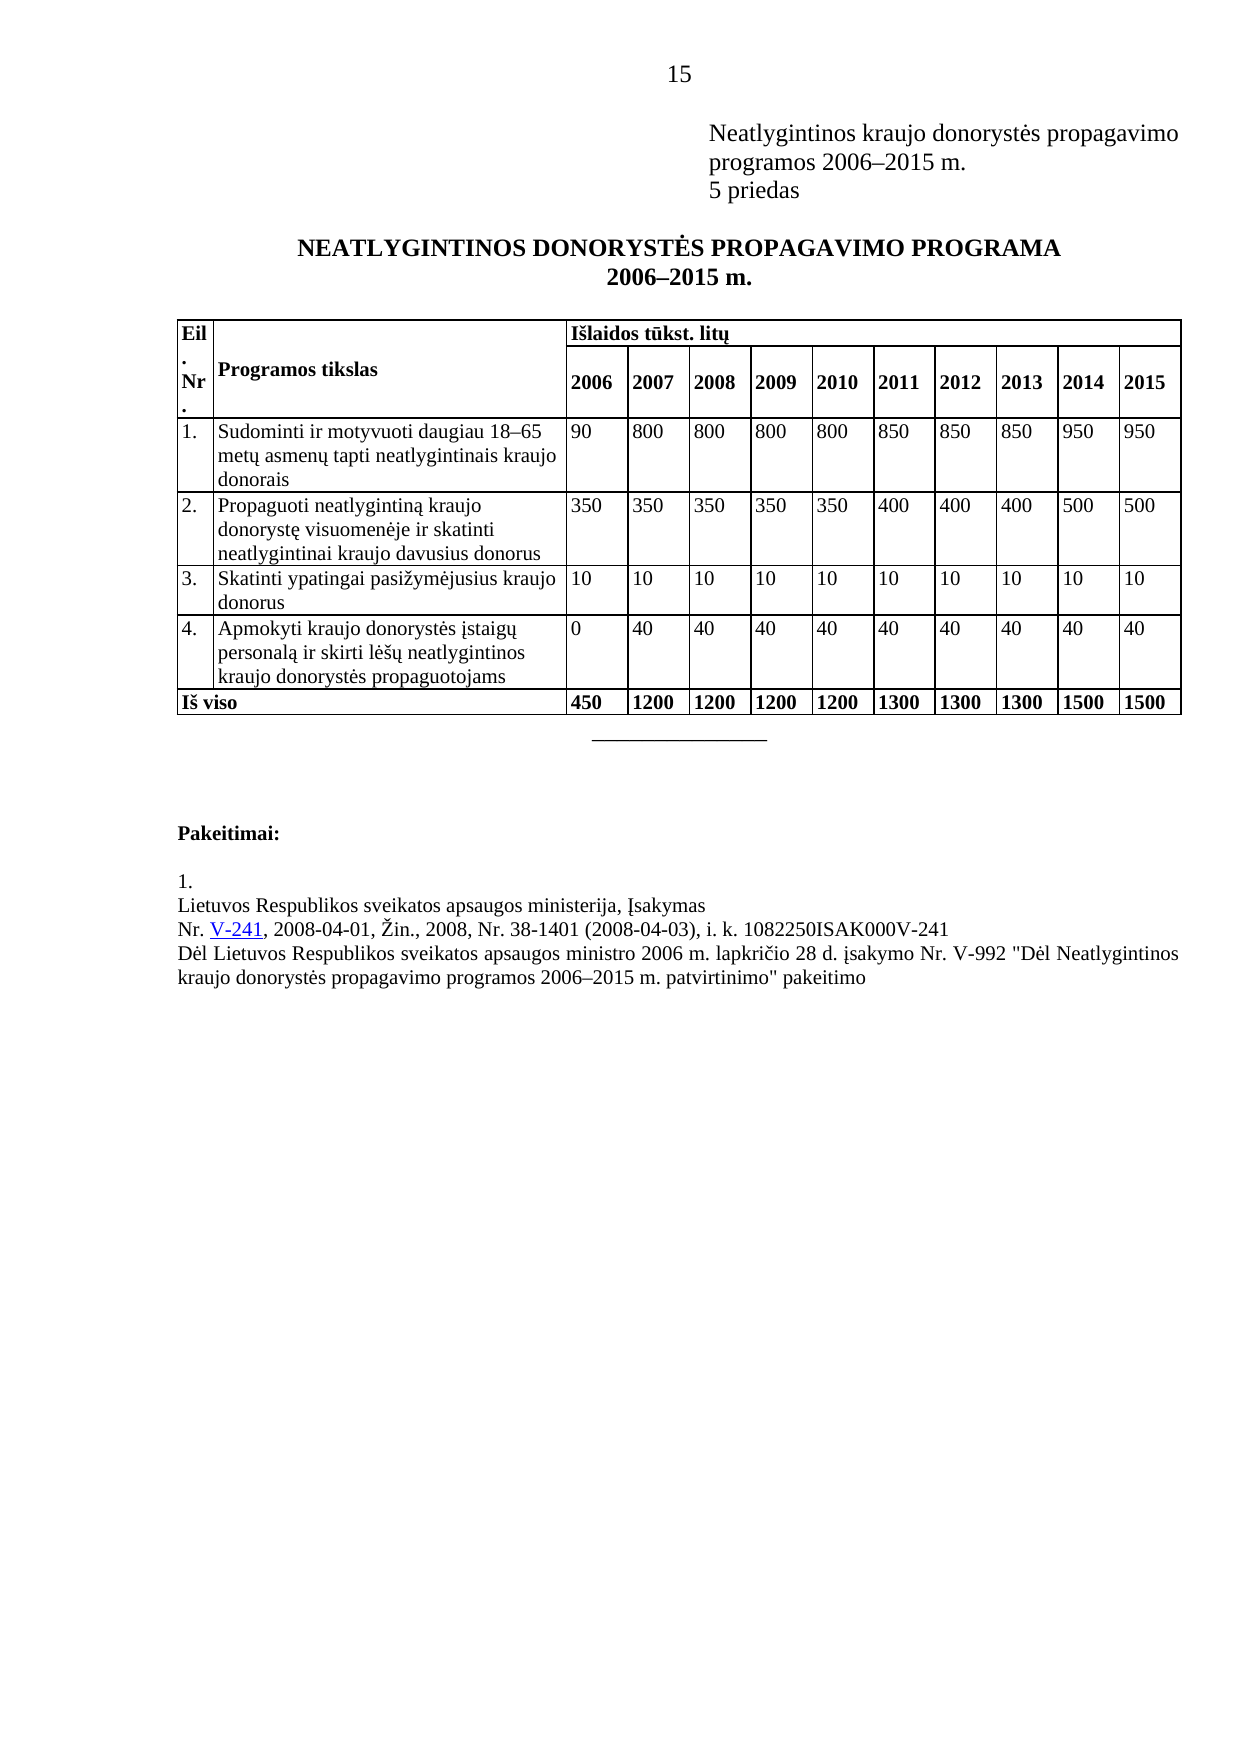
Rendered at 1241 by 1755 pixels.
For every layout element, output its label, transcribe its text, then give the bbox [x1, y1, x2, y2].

table_cell 1500 [1115, 690, 1119, 714]
table_cell 450 [567, 690, 571, 714]
table_cell 10 [567, 566, 627, 614]
text Neatlygintinos kraujo donorystės propagavimo [709, 118, 1181, 147]
table_cell 90 [567, 419, 627, 491]
table_cell 40 [813, 616, 873, 688]
table_cell 10 [936, 566, 996, 614]
table_cell 1. [178, 419, 213, 491]
table_cell 0 [567, 616, 627, 688]
table_cell 350 [752, 493, 812, 565]
text NEATLYGINTINOS DONORYSTĖS PROPAGAVIMO PROGRAMA 2006–2015 m. [177, 233, 1181, 291]
table_cell 1200 [685, 690, 689, 714]
table_cell 950 [1120, 419, 1180, 491]
table_cell 2013 [997, 347, 1057, 417]
table_cell 350 [690, 493, 750, 565]
table_cell 40 [875, 616, 934, 688]
table_cell 350 [629, 493, 689, 565]
table_cell 40 [936, 616, 996, 688]
text Dėl Lietuvos Respublikos sveikatos apsaugos ministro 2006 m. lapkričio 28 d. įsakymo Nr. V-992 "Dėl Neatlygintinos kraujo donorystės propagavimo programos 2006–2015 m. patvirtinimo" pakeitimo [177, 941, 1181, 989]
table_cell 10 [997, 566, 1057, 614]
table_header Eil. Nr. [209, 321, 213, 417]
table_cell 400 [997, 493, 1057, 565]
table_cell 2014 [1059, 347, 1119, 417]
text 1. [177, 869, 1181, 893]
text Pakeitimai: [177, 821, 1181, 845]
table_header Programos tikslas [214, 321, 566, 417]
table_cell 2015 [1120, 347, 1180, 417]
table_cell 350 [813, 493, 873, 565]
table_cell 850 [997, 419, 1057, 491]
table_cell 400 [936, 493, 996, 565]
table_cell 10 [813, 566, 873, 614]
table_cell 1200 [869, 690, 873, 714]
table_cell 10 [690, 566, 750, 614]
table_cell 40 [1120, 616, 1180, 688]
table_cell 40 [629, 616, 689, 688]
text Lietuvos Respublikos sveikatos apsaugos ministerija, Įsakymas [177, 893, 1181, 917]
table_cell 950 [1059, 419, 1119, 491]
table_cell 800 [690, 419, 750, 491]
table_cell 500 [1120, 493, 1180, 565]
table_cell 40 [690, 616, 750, 688]
table_cell 40 [997, 616, 1057, 688]
table_cell 10 [752, 566, 812, 614]
text 5 priedas [177, 176, 1181, 204]
table_cell 500 [1059, 493, 1119, 565]
text Nr. V-241, 2008-04-01, Žin., 2008, Nr. 38-1401 (2008-04-03), i. k. 1082250ISAK000V-241 [177, 917, 1181, 941]
table_cell 800 [629, 419, 689, 491]
table_cell 10 [1059, 566, 1119, 614]
table_cell 40 [752, 616, 812, 688]
table_cell 40 [1059, 616, 1119, 688]
table_cell 850 [875, 419, 934, 491]
table_cell 1300 [997, 690, 1001, 714]
table_cell 10 [629, 566, 689, 614]
table_cell 800 [752, 419, 812, 491]
table_cell 10 [875, 566, 934, 614]
table_cell 2012 [936, 347, 996, 417]
text ______________ [177, 715, 1181, 744]
table_cell 3. [178, 566, 213, 614]
table_cell 4. [178, 616, 213, 688]
table_cell 2009 [752, 347, 812, 417]
table_cell 2008 [690, 347, 750, 417]
table_cell 2007 [629, 347, 689, 417]
table_cell 800 [813, 419, 873, 491]
table_cell 400 [875, 493, 934, 565]
table_cell 2010 [813, 347, 873, 417]
table_cell 350 [567, 493, 627, 565]
table_cell 850 [936, 419, 996, 491]
table_cell 10 [1120, 566, 1180, 614]
table_cell 2011 [875, 347, 934, 417]
table_cell 2. [178, 493, 213, 565]
table_cell 1300 [992, 690, 996, 714]
table_cell 1200 [808, 690, 812, 714]
table_cell 2006 [567, 347, 627, 417]
text programos 2006–2015 m. [177, 147, 1181, 176]
table_cell 1500 [1120, 690, 1124, 714]
